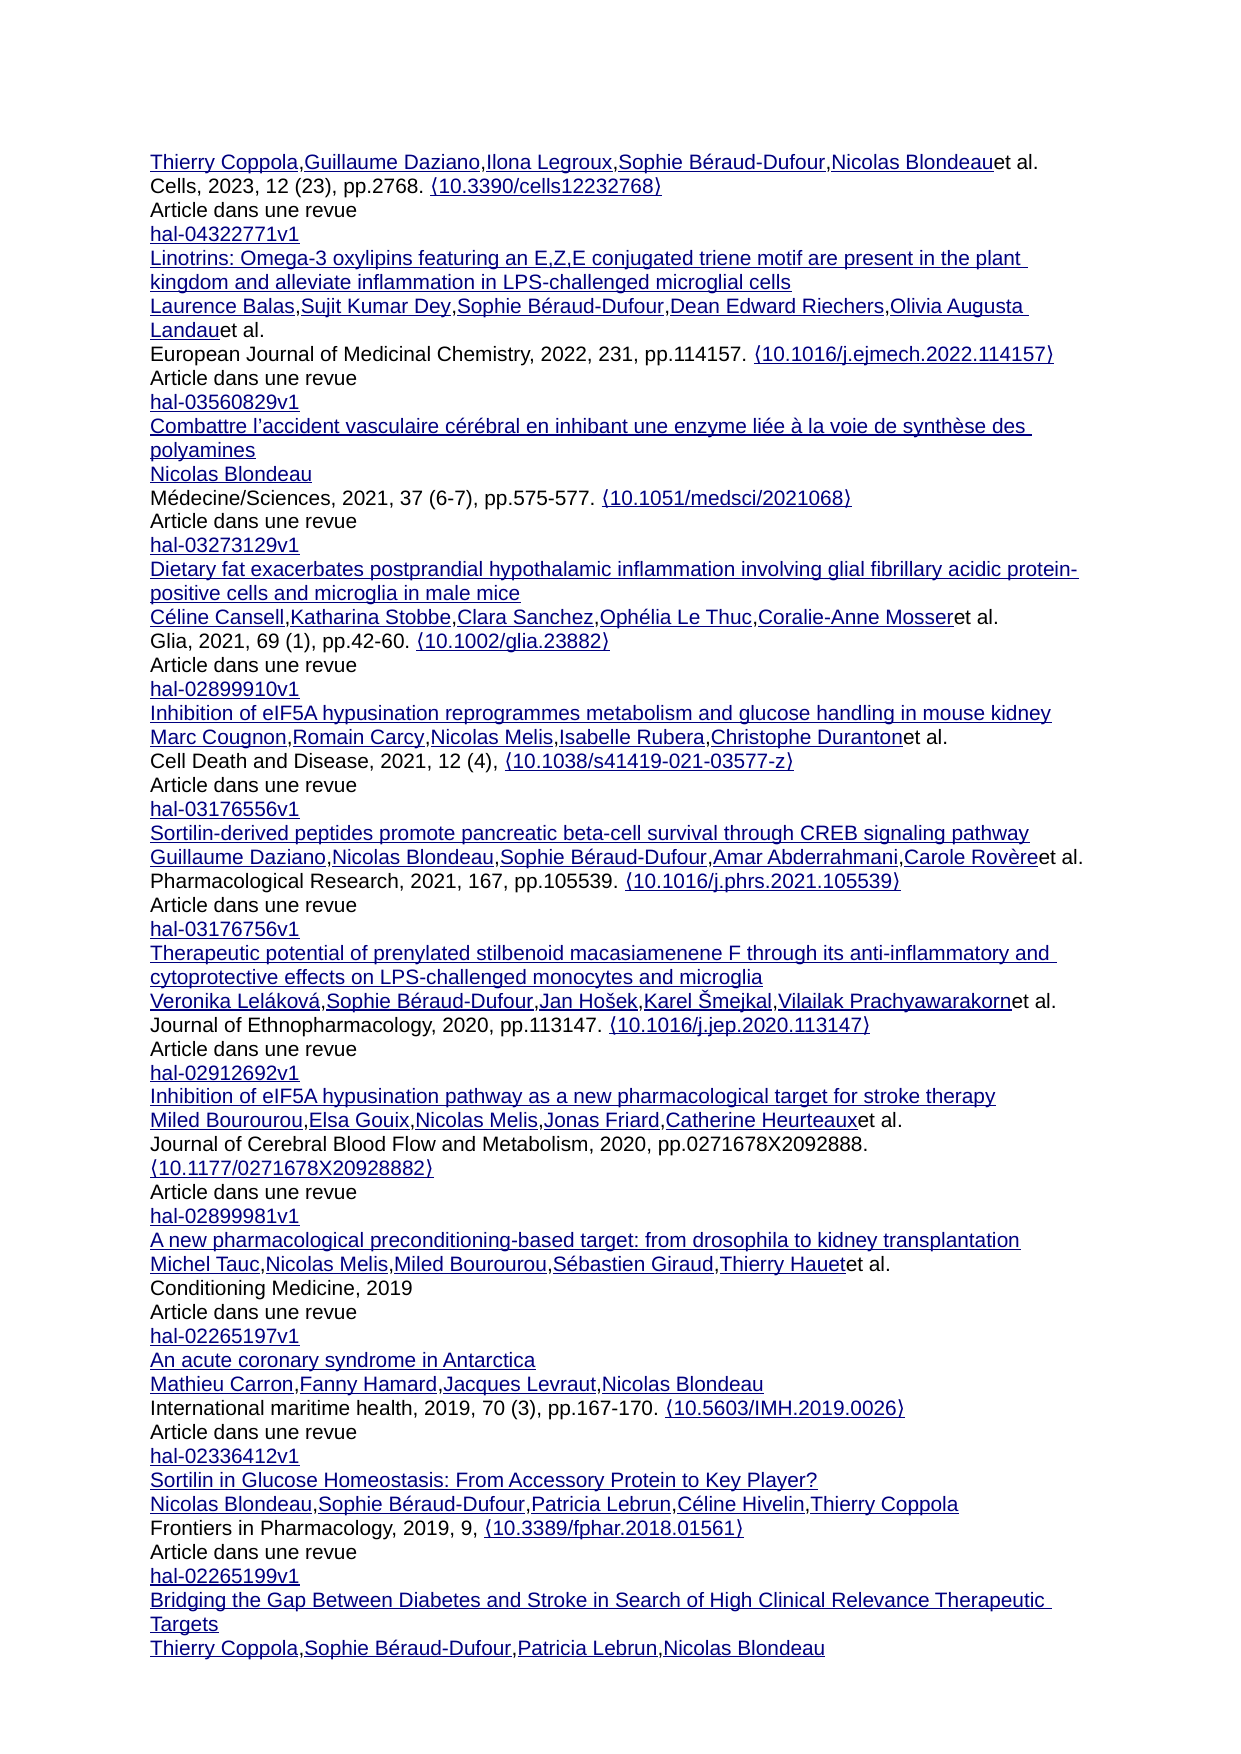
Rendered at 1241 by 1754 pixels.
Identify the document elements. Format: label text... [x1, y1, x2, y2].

table_cell Combattre l’accident vasculaire cérébral en inhibant une enzyme liée à la voie de synthèse des polyamines Nicolas Blondeau Médecine/Sciences, 2021, 37 (6-7), pp.575-577. ⟨10.1051/medsci/2021068⟩ Article dans une revue hal-03273129v1 [150, 414, 1090, 557]
table_cell Thierry Coppola,Guillaume Daziano,Ilona Legroux,Sophie Béraud-Dufour,Nicolas Blondeauet al. Cells, 2023, 12 (23), pp.2768. ⟨10.3390/cells12232768⟩ Article dans une revue hal-04322771v1 [150, 150, 1090, 246]
table_cell Inhibition of eIF5A hypusination reprogrammes metabolism and glucose handling in mouse kidney Marc Cougnon,Romain Carcy,Nicolas Melis,Isabelle Rubera,Christophe Durantonet al. Cell Death and Disease, 2021, 12 (4), ⟨10.1038/s41419-021-03577-z⟩ Article dans une revue hal-03176556v1 [150, 701, 1090, 821]
table_cell Dietary fat exacerbates postprandial hypothalamic inflammation involving glial fibrillary acidic protein-positive cells and microglia in male mice Céline Cansell,Katharina Stobbe,Clara Sanchez,Ophélia Le Thuc,Coralie-Anne Mosseret al. Glia, 2021, 69 (1), pp.42-60. ⟨10.1002/glia.23882⟩ Article dans une revue hal-02899910v1 [150, 557, 1090, 701]
table_cell Linotrins: Omega-3 oxylipins featuring an E,Z,E conjugated triene motif are present in the plant kingdom and alleviate inflammation in LPS-challenged microglial cells Laurence Balas,Sujit Kumar Dey,Sophie Béraud-Dufour,Dean Edward Riechers,Olivia Augusta Landauet al. European Journal of Medicinal Chemistry, 2022, 231, pp.114157. ⟨10.1016/j.ejmech.2022.114157⟩ Article dans une revue hal-03560829v1 [150, 246, 1090, 413]
table_cell Sortilin-derived peptides promote pancreatic beta-cell survival through CREB signaling pathway Guillaume Daziano,Nicolas Blondeau,Sophie Béraud-Dufour,Amar Abderrahmani,Carole Rovèreet al. Pharmacological Research, 2021, 167, pp.105539. ⟨10.1016/j.phrs.2021.105539⟩ Article dans une revue hal-03176756v1 [150, 821, 1090, 941]
table_cell Inhibition of eIF5A hypusination pathway as a new pharmacological target for stroke therapy Miled Bourourou,Elsa Gouix,Nicolas Melis,Jonas Friard,Catherine Heurteauxet al. Journal of Cerebral Blood Flow and Metabolism, 2020, pp.0271678X2092888. ⟨10.1177/0271678X20928882⟩ Article dans une revue hal-02899981v1 [150, 1084, 1090, 1228]
table_cell An acute coronary syndrome in Antarctica Mathieu Carron,Fanny Hamard,Jacques Levraut,Nicolas Blondeau International maritime health, 2019, 70 (3), pp.167-170. ⟨10.5603/IMH.2019.0026⟩ Article dans une revue hal-02336412v1 [150, 1348, 1090, 1468]
table_cell Bridging the Gap Between Diabetes and Stroke in Search of High Clinical Relevance Therapeutic Targets Thierry Coppola,Sophie Béraud-Dufour,Patricia Lebrun,Nicolas Blondeau [150, 1588, 1090, 1659]
table_cell Sortilin in Glucose Homeostasis: From Accessory Protein to Key Player? Nicolas Blondeau,Sophie Béraud-Dufour,Patricia Lebrun,Céline Hivelin,Thierry Coppola Frontiers in Pharmacology, 2019, 9, ⟨10.3389/fphar.2018.01561⟩ Article dans une revue hal-02265199v1 [150, 1468, 1090, 1587]
table_cell Therapeutic potential of prenylated stilbenoid macasiamenene F through its anti-inflammatory and cytoprotective effects on LPS-challenged monocytes and microglia Veronika Leláková,Sophie Béraud-Dufour,Jan Hošek,Karel Šmejkal,Vilailak Prachyawarakornet al. Journal of Ethnopharmacology, 2020, pp.113147. ⟨10.1016/j.jep.2020.113147⟩ Article dans une revue hal-02912692v1 [150, 941, 1090, 1084]
table_cell A new pharmacological preconditioning-based target: from drosophila to kidney transplantation Michel Tauc,Nicolas Melis,Miled Bourourou,Sébastien Giraud,Thierry Hauetet al. Conditioning Medicine, 2019 Article dans une revue hal-02265197v1 [150, 1228, 1090, 1348]
